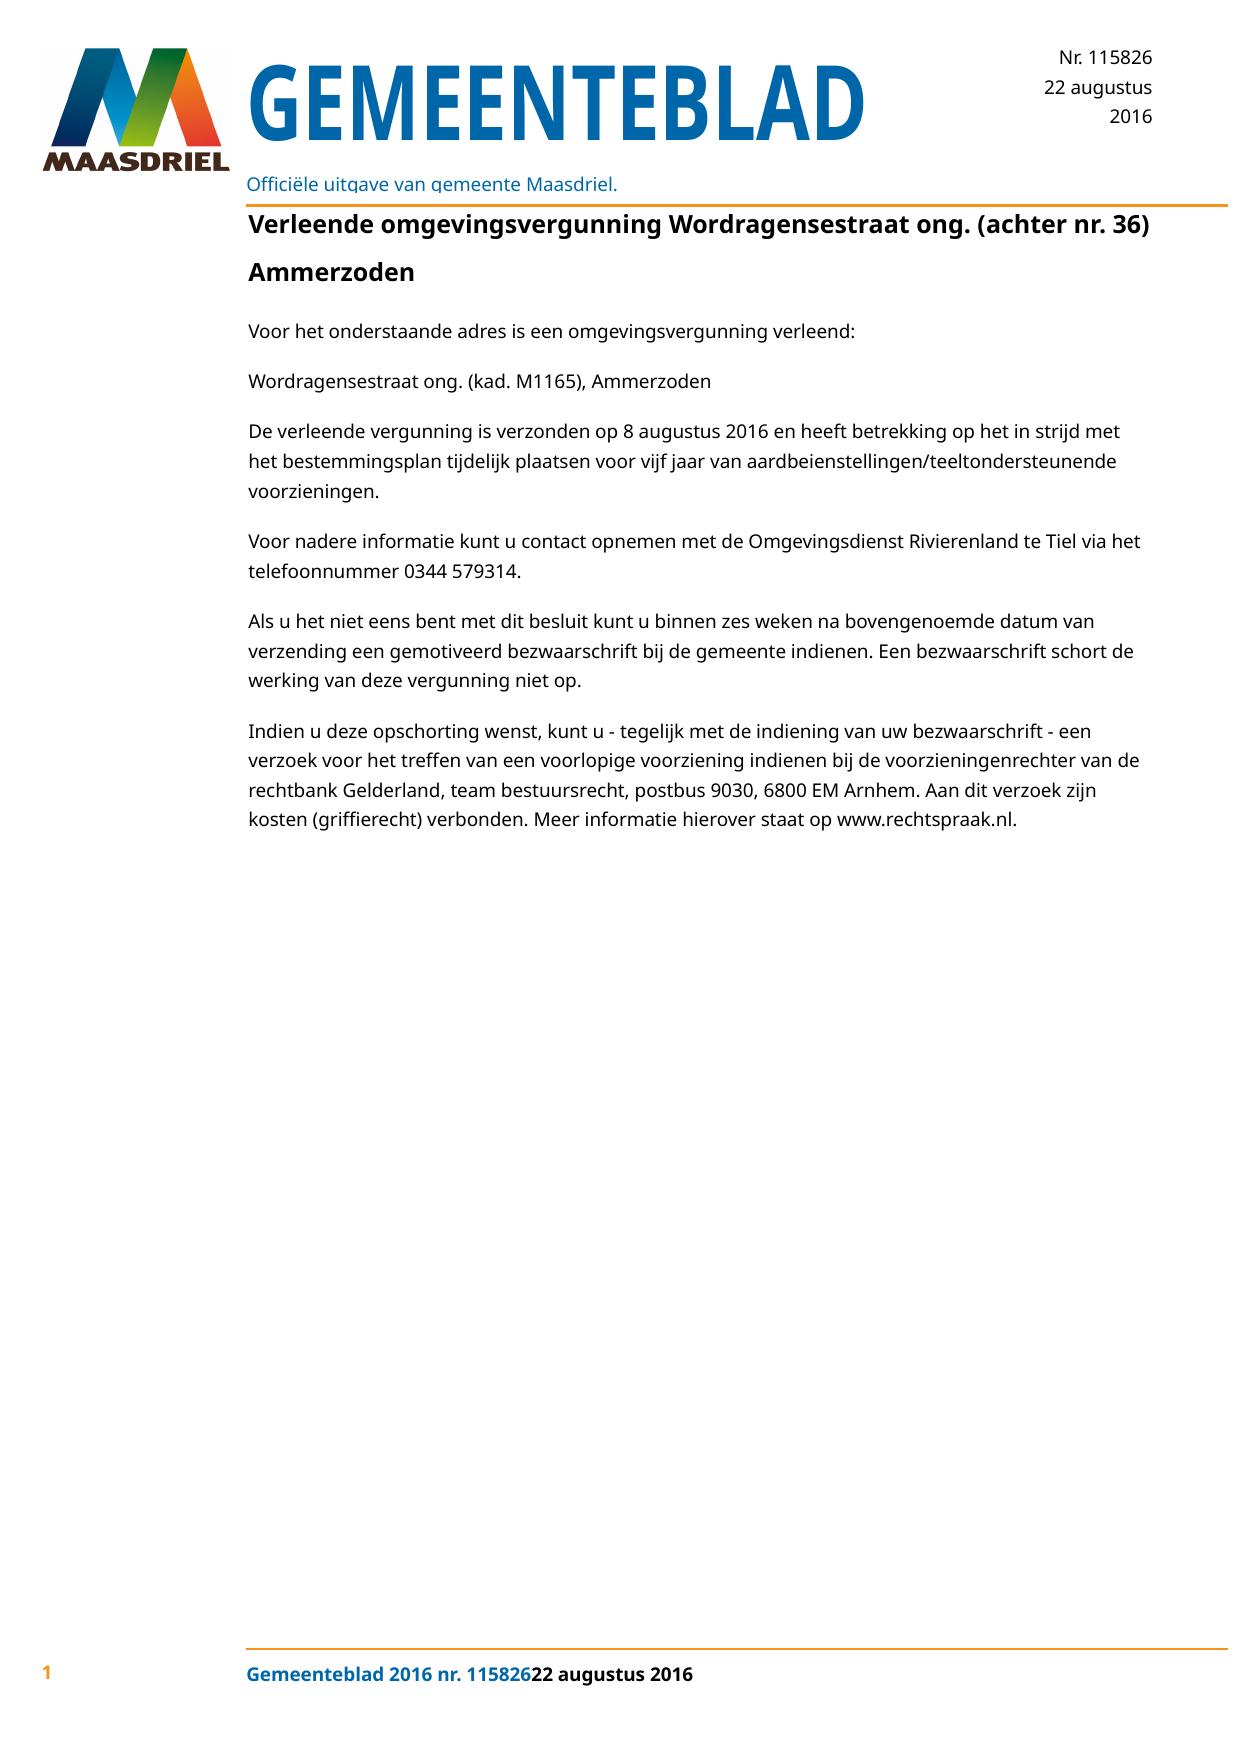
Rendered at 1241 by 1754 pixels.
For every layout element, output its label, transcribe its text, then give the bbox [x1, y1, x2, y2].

text Indien u deze opschorting wenst, kunt u - tegelijk met de indiening van uw bezwaarschrift - een verzoek voor het treffen van een voorlopige voorziening indienen bij de voorzieningenrechter van de rechtbank Gelderland, team bestuursrecht, postbus 9030, 6800 EM Arnhem. Aan dit verzoek zijn kosten (griffierecht) verbonden. Meer informatie hierover staat op www.rechtspraak.nl. [248, 718, 1152, 832]
picture [41, 47, 231, 172]
text Verleende omgevingsvergunning Wordragensestraat ong. (achter nr. 36) Ammerzoden [248, 207, 1152, 288]
text Voor het onderstaande adres is een omgevingsvergunning verleend: [248, 318, 1152, 344]
text De verleende vergunning is verzonden op 8 augustus 2016 en heeft betrekking op het in strijd met het bestemmingsplan tijdelijk plaatsen voor vijf jaar van aardbeienstellingen/teeltondersteunende voorzieningen. [248, 419, 1152, 504]
text Wordragensestraat ong. (kad. M1165), Ammerzoden [248, 368, 1152, 394]
text Voor nadere informatie kunt u contact opnemen met de Omgevingsdienst Rivierenland te Tiel via het telefoonnummer 0344 579314. [248, 528, 1152, 584]
text Als u het niet eens bent met dit besluit kunt u binnen zes weken na bovengenoemde datum van verzending een gemotiveerd bezwaarschrift bij de gemeente indienen. Een bezwaarschrift schort de werking van deze vergunning niet op. [248, 608, 1152, 693]
